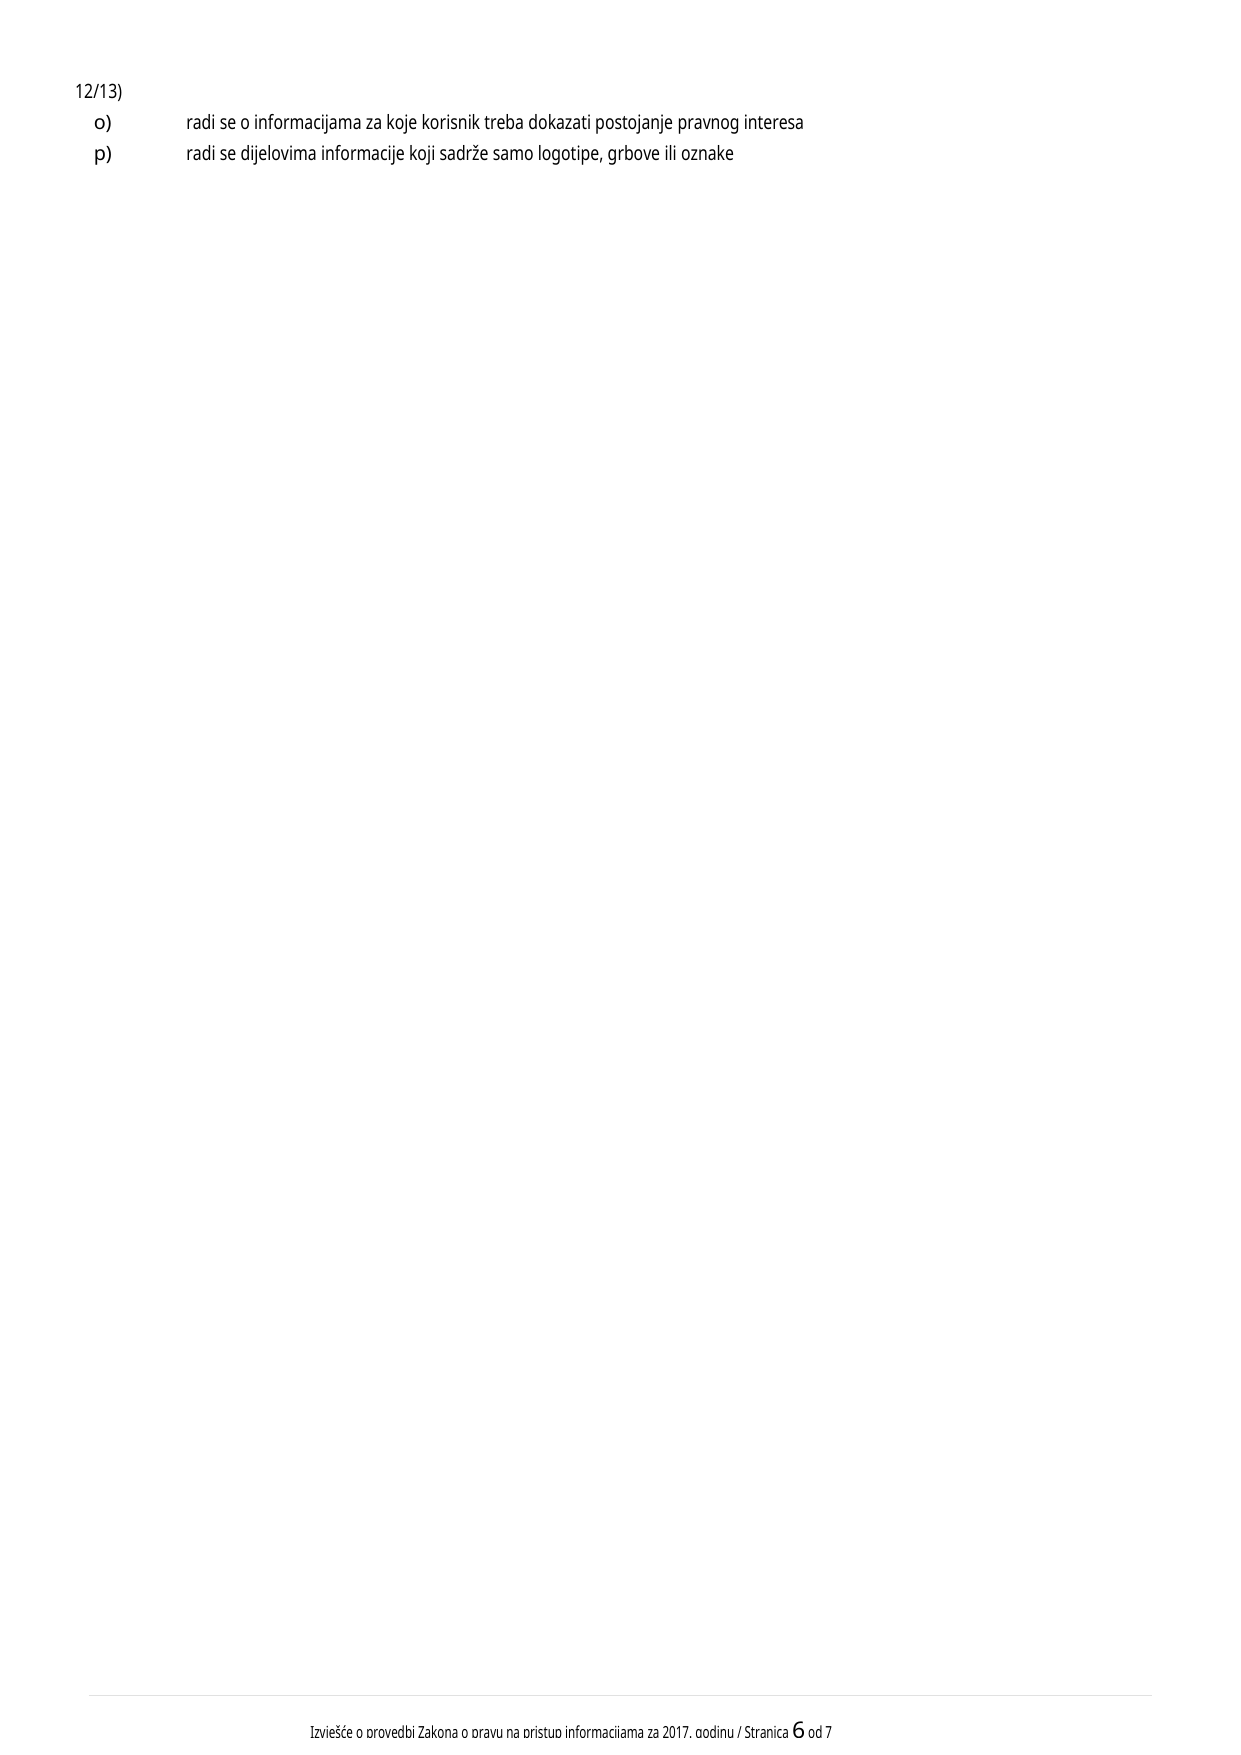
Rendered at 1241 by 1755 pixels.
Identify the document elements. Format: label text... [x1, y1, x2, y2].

list radi se o informacijama za koje korisnik treba dokazati postojanje pravnog interesa [93, 108, 1188, 135]
list radi se dijelovima informacije koji sadrže samo logotipe, grbove ili oznake [93, 139, 1188, 166]
list 12/13) [75, 77, 946, 104]
